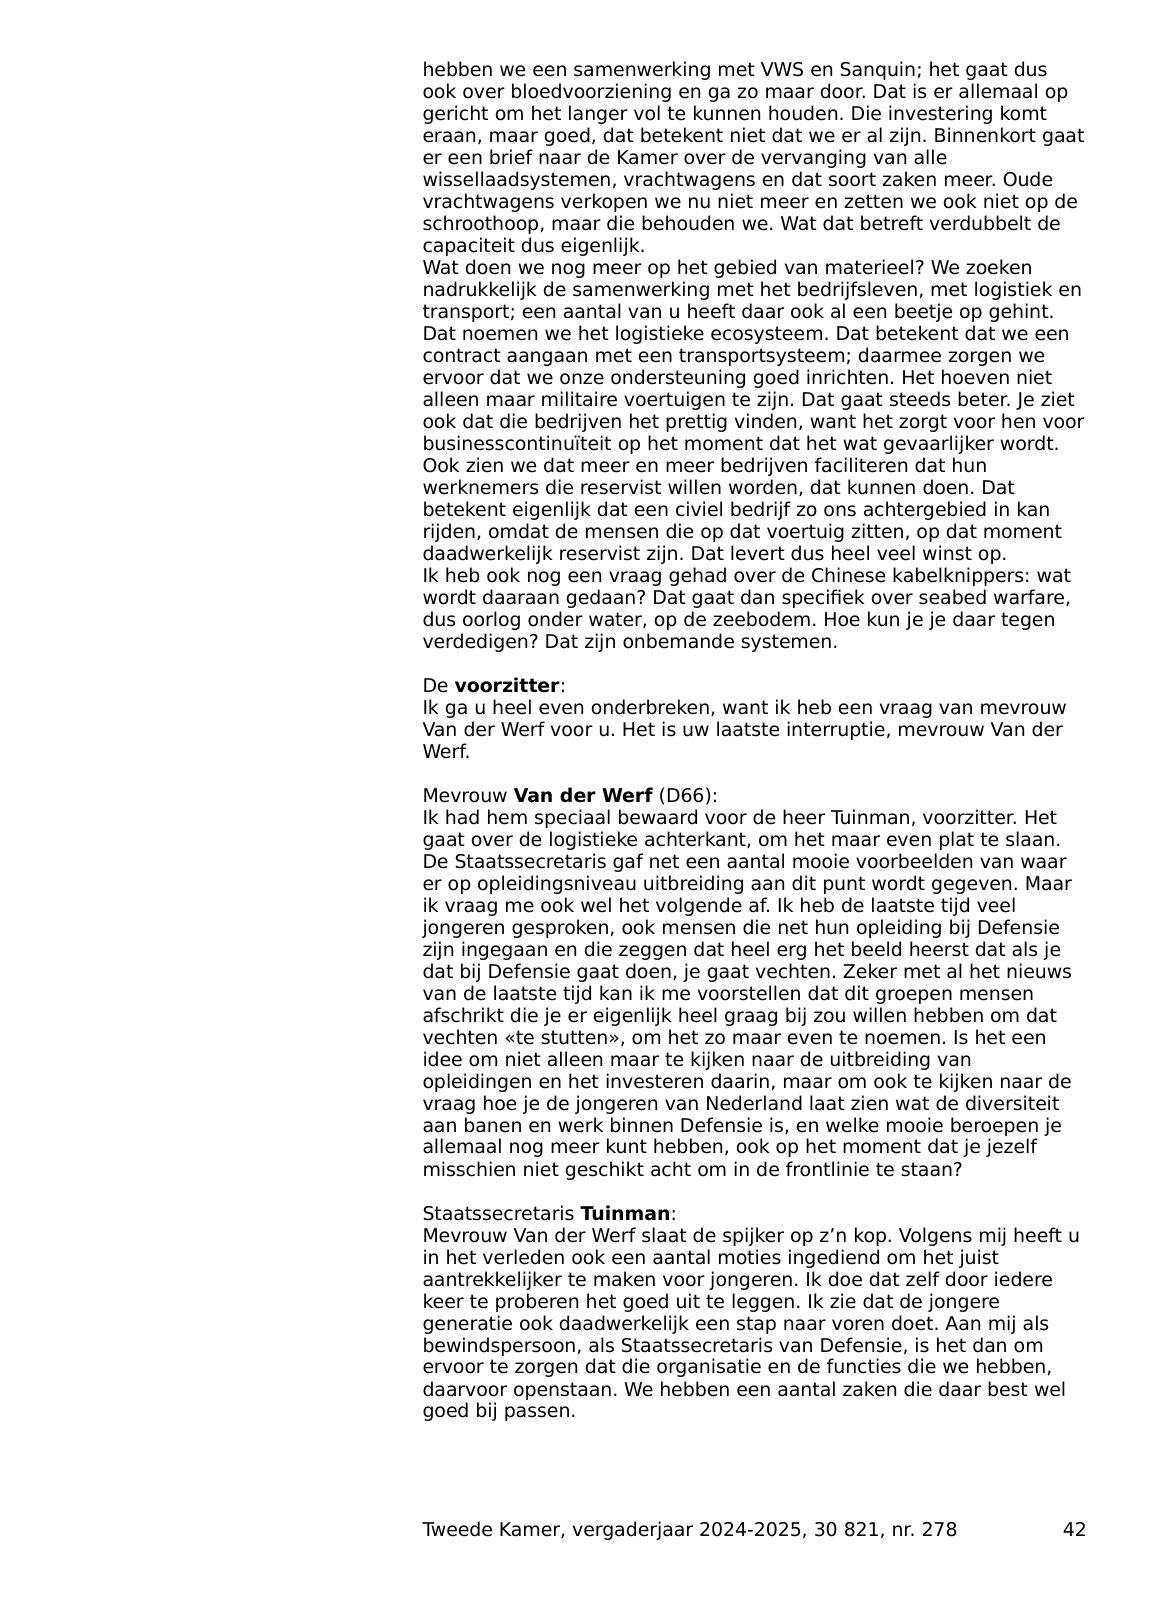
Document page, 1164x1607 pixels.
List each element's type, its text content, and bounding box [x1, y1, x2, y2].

text Mevrouw Van der Werf (D66): [422, 785, 1087, 807]
text Ik ga u heel even onderbreken, want ik heb een vraag van mevrouw Van der Werf voor u. Het is uw laatste interruptie, mevrouw Van der Werf. [422, 697, 1087, 763]
text Ik heb ook nog een vraag gehad over de Chinese kabelknippers: wat wordt daaraan gedaan? Dat gaat dan specifiek over seabed warfare, dus oorlog onder water, op de zeebodem. Hoe kun je je daar tegen verdedigen? Dat zijn onbemande systemen. [422, 564, 1087, 652]
text Wat doen we nog meer op het gebied van materieel? We zoeken nadrukkelijk de samenwerking met het bedrijfsleven, met logistiek en transport; een aantal van u heeft daar ook al een beetje op gehint. Dat noemen we het logistieke ecosysteem. Dat betekent dat we een contract aangaan met een transportsysteem; daarmee zorgen we ervoor dat we onze ondersteuning goed inrichten. Het hoeven niet alleen maar militaire voertuigen te zijn. Dat gaat steeds beter. Je ziet ook dat die bedrijven het prettig vinden, want het zorgt voor hen voor businesscontinuïteit op het moment dat het wat gevaarlijker wordt. Ook zien we dat meer en meer bedrijven faciliteren dat hun werknemers die reservist willen worden, dat kunnen doen. Dat betekent eigenlijk dat een civiel bedrijf zo ons achtergebied in kan rijden, omdat de mensen die op dat voertuig zitten, op dat moment daadwerkelijk reservist zijn. Dat levert dus heel veel winst op. [422, 257, 1087, 564]
text Staatssecretaris Tuinman: [422, 1203, 1087, 1224]
text hebben we een samenwerking met VWS en Sanquin; het gaat dus ook over bloedvoorziening en ga zo maar door. Dat is er allemaal op gericht om het langer vol te kunnen houden. Die investering komt eraan, maar goed, dat betekent niet dat we er al zijn. Binnenkort gaat er een brief naar de Kamer over de vervanging van alle wissellaadsystemen, vrachtwagens en dat soort zaken meer. Oude vrachtwagens verkopen we nu niet meer en zetten we ook niet op de schroothoop, maar die behouden we. Wat dat betreft verdubbelt de capaciteit dus eigenlijk. [422, 59, 1087, 257]
text De voorzitter: [422, 675, 1087, 697]
text Mevrouw Van der Werf slaat de spijker op z’n kop. Volgens mij heeft u in het verleden ook een aantal moties ingediend om het juist aantrekkelijker te maken voor jongeren. Ik doe dat zelf door iedere keer te proberen het goed uit te leggen. Ik zie dat de jongere generatie ook daadwerkelijk een stap naar voren doet. Aan mij als bewindspersoon, als Staatssecretaris van Defensie, is het dan om ervoor te zorgen dat die organisatie en de functies die we hebben, daarvoor openstaan. We hebben een aantal zaken die daar best wel goed bij passen. [422, 1224, 1087, 1422]
text Ik had hem speciaal bewaard voor de heer Tuinman, voorzitter. Het gaat over de logistieke achterkant, om het maar even plat te slaan. De Staatssecretaris gaf net een aantal mooie voorbeelden van waar er op opleidingsniveau uitbreiding aan dit punt wordt gegeven. Maar ik vraag me ook wel het volgende af. Ik heb de laatste tijd veel jongeren gesproken, ook mensen die net hun opleiding bij Defensie zijn ingegaan en die zeggen dat heel erg het beeld heerst dat als je dat bij Defensie gaat doen, je gaat vechten. Zeker met al het nieuws van de laatste tijd kan ik me voorstellen dat dit groepen mensen afschrikt die je er eigenlijk heel graag bij zou willen hebben om dat vechten «te stutten», om het zo maar even te noemen. Is het een idee om niet alleen maar te kijken naar de uitbreiding van opleidingen en het investeren daarin, maar om ook te kijken naar de vraag hoe je de jongeren van Nederland laat zien wat de diversiteit aan banen en werk binnen Defensie is, en welke mooie beroepen je allemaal nog meer kunt hebben, ook op het moment dat je jezelf misschien niet geschikt acht om in de frontlinie te staan? [422, 807, 1087, 1180]
